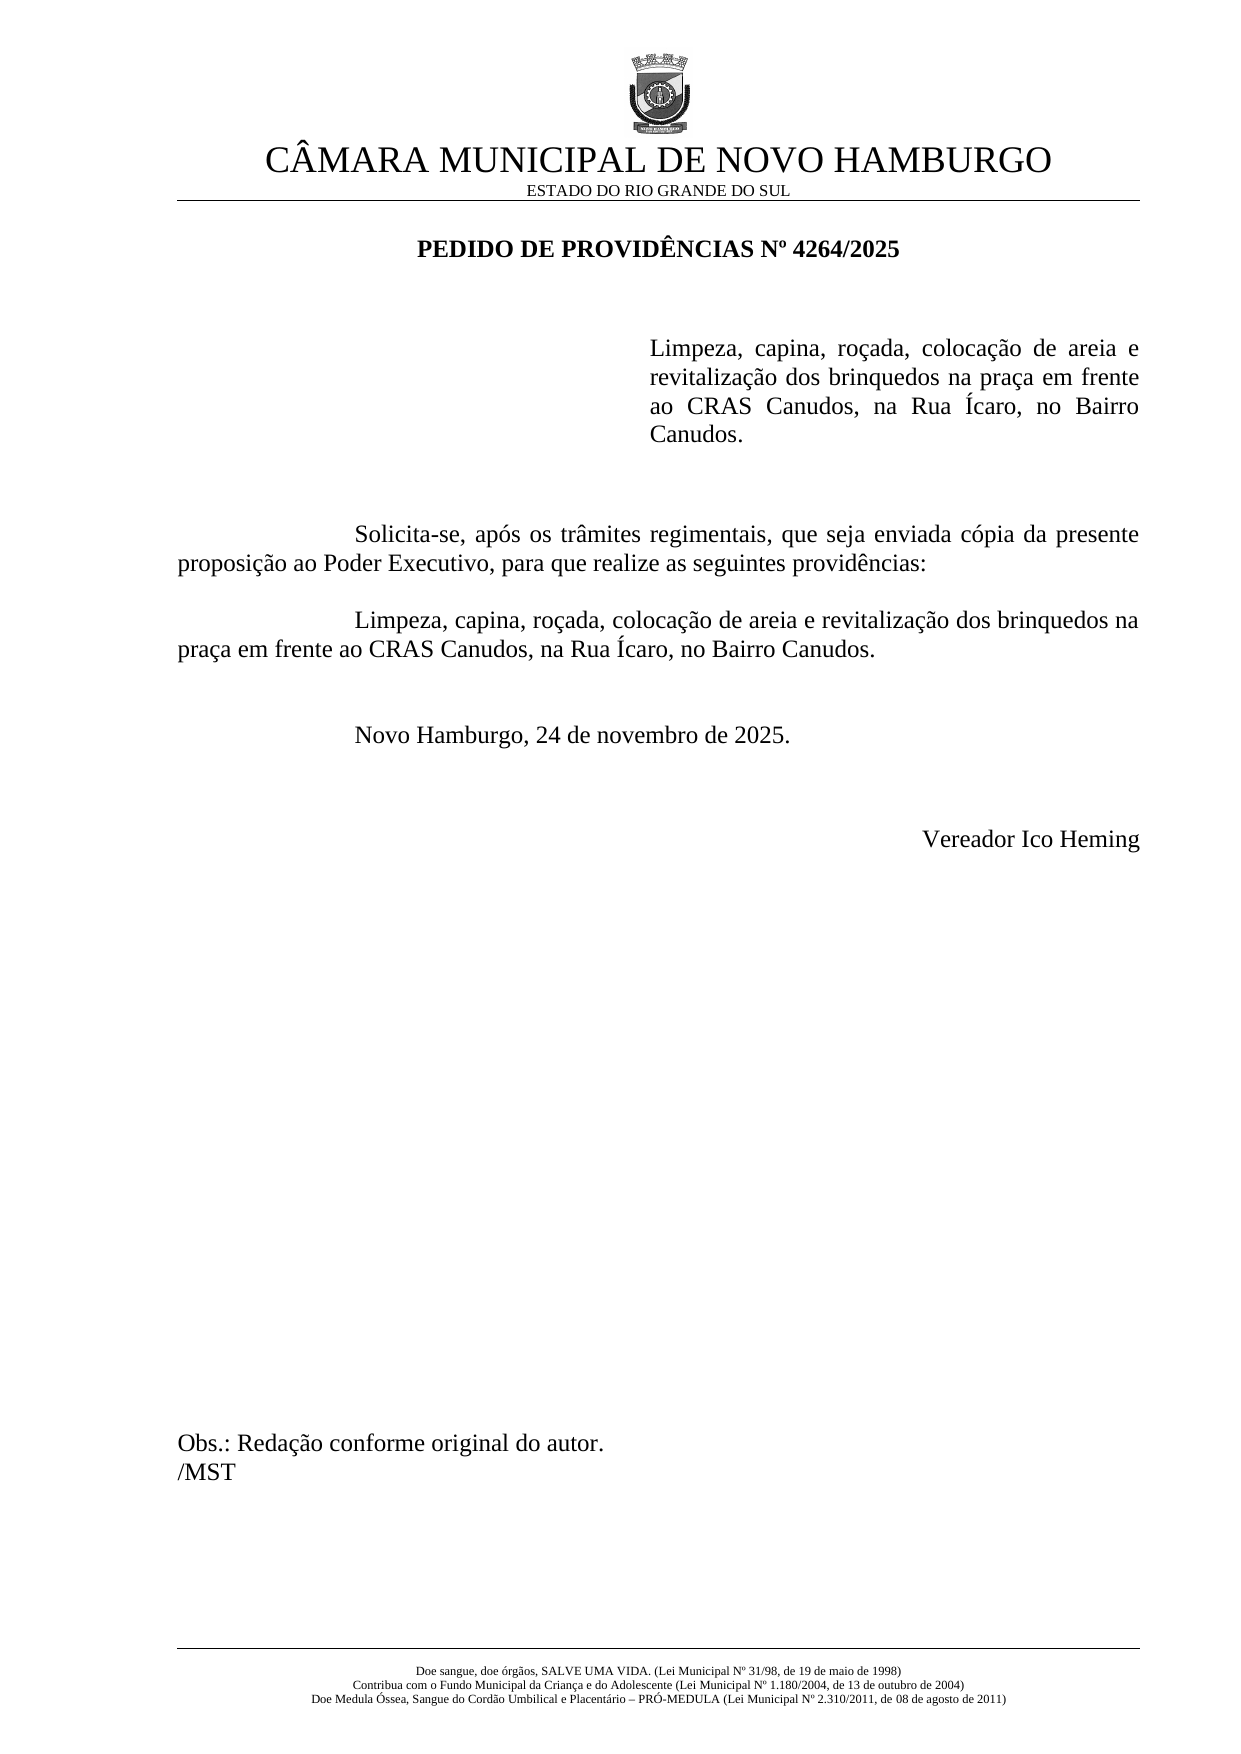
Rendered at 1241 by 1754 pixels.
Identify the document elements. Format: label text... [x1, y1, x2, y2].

text /MST [177, 1457, 1140, 1486]
text Limpeza, capina, roçada, colocação de areia e revitalização dos brinquedos na praça em frente ao CRAS Canudos, na Rua Ícaro, no Bairro Canudos. [649, 333, 1140, 448]
text Vereador Ico Heming [177, 824, 1140, 853]
text Limpeza, capina, roçada, colocação de areia e revitalização dos brinquedos na praça em frente ao CRAS Canudos, na Rua Ícaro, no Bairro Canudos. [177, 605, 1140, 663]
text Obs.: Redação conforme original do autor. [177, 1428, 1140, 1457]
text PEDIDO DE PROVIDÊNCIAS Nº 4264/2025 [177, 234, 1140, 262]
text Solicita-se, após os trâmites regimentais, que seja enviada cópia da presente proposição ao Poder Executivo, para que realize as seguintes providências: [177, 519, 1140, 577]
text Novo Hamburgo, 24 de novembro de 2025. [177, 720, 1140, 749]
